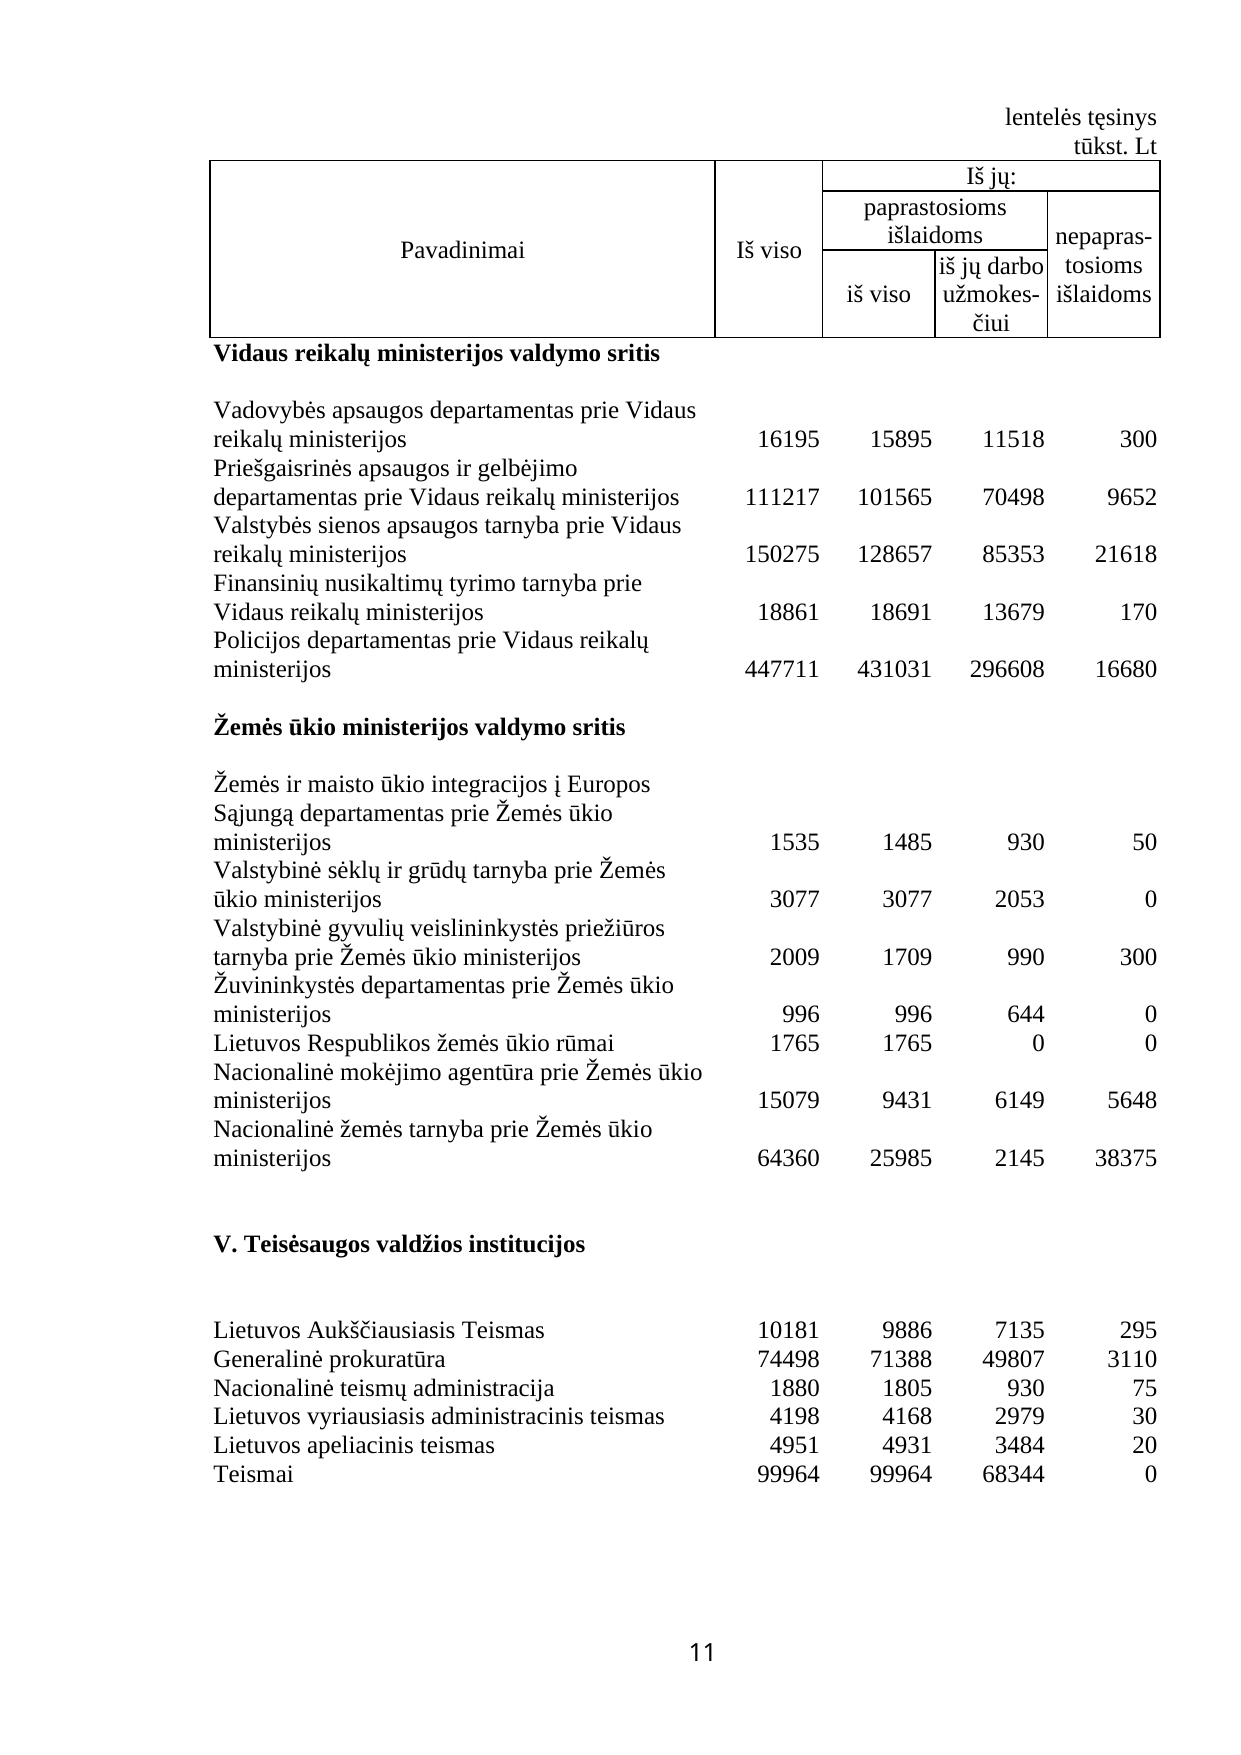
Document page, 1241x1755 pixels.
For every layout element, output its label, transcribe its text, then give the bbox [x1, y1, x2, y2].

table_cell 16680 [1048, 625, 1160, 683]
table_cell [715, 1229, 822, 1286]
table_cell 85353 [935, 510, 1047, 568]
table_cell 11518 [935, 395, 1047, 453]
table_cell 447711 [715, 625, 822, 683]
table_cell [935, 1172, 1047, 1229]
table_cell 300 [1048, 913, 1160, 970]
table_cell [935, 1229, 1047, 1286]
table_cell paprastosioms išlaidoms [823, 192, 1047, 249]
table_cell 1805 [823, 1373, 935, 1401]
table_cell Priešgaisrinės apsaugos ir gelbėjimo departamentas prie Vidaus reikalų ministerijos [210, 453, 715, 510]
table_cell 1485 [823, 769, 935, 855]
table_cell [935, 1488, 1047, 1516]
table_cell 71388 [823, 1344, 935, 1373]
table_cell [1048, 1172, 1160, 1229]
table_cell 150275 [715, 510, 822, 568]
table_cell iš jų darbo užmokes-čiui [936, 251, 1047, 337]
table_cell V. Teisėsaugos valdžios institucijos [210, 1229, 715, 1286]
table_cell Vadovybės apsaugos departamentas prie Vidaus reikalų ministerijos [210, 395, 715, 453]
table_cell 9886 [823, 1315, 935, 1344]
table_cell 10181 [715, 1315, 822, 1344]
table_cell 111217 [715, 453, 822, 510]
table_cell 4168 [823, 1401, 935, 1430]
table_cell Valstybės sienos apsaugos tarnyba prie Vidaus reikalų ministerijos [210, 510, 715, 568]
table_cell [823, 338, 935, 395]
table_cell [935, 1286, 1047, 1315]
table_cell 2009 [715, 913, 822, 970]
table_cell Iš viso [716, 161, 822, 337]
table_cell [935, 683, 1047, 712]
table_cell [1048, 1286, 1160, 1315]
table_cell 101565 [823, 453, 935, 510]
table_cell 0 [1048, 970, 1160, 1028]
table_cell [1048, 712, 1160, 769]
table_cell Vidaus reikalų ministerijos valdymo sritis [210, 338, 715, 395]
table_cell 300 [1048, 395, 1160, 453]
table_cell Žemės ir maisto ūkio integracijos į Europos Sąjungą departamentas prie Žemės ūkio ministerijos [210, 769, 715, 855]
table_cell 20 [1048, 1430, 1160, 1459]
table_cell Valstybinė gyvulių veislininkystės priežiūros tarnyba prie Žemės ūkio ministerijos [210, 913, 715, 970]
table_cell [823, 1286, 935, 1315]
table_cell 0 [1048, 855, 1160, 913]
table_cell 644 [935, 970, 1047, 1028]
table_cell iš viso [823, 251, 934, 337]
table_cell 68344 [935, 1459, 1047, 1488]
table_cell 18861 [715, 568, 822, 625]
table_cell 2145 [935, 1114, 1047, 1172]
table_cell 1765 [823, 1028, 935, 1057]
table_cell 170 [1048, 568, 1160, 625]
table_cell 18691 [823, 568, 935, 625]
table_cell 296608 [935, 625, 1047, 683]
table_cell [210, 1488, 715, 1516]
table_cell 49807 [935, 1344, 1047, 1373]
table_header lentelės tęsinys tūkst. Lt [210, 102, 1160, 160]
table_cell 70498 [935, 453, 1047, 510]
table_cell 1709 [823, 913, 935, 970]
table_cell 64360 [715, 1114, 822, 1172]
table_cell [210, 683, 715, 712]
table_cell [715, 683, 822, 712]
table_cell 75 [1048, 1373, 1160, 1401]
table_cell 21618 [1048, 510, 1160, 568]
table_cell Žuvininkystės departamentas prie Žemės ūkio ministerijos [210, 970, 715, 1028]
table_cell 0 [1048, 1028, 1160, 1057]
table_cell 996 [715, 970, 822, 1028]
table_cell 38375 [1048, 1114, 1160, 1172]
table_cell [823, 1172, 935, 1229]
table_cell 431031 [823, 625, 935, 683]
table_cell 4931 [823, 1430, 935, 1459]
table_cell [210, 1286, 715, 1315]
table_cell 128657 [823, 510, 935, 568]
table_cell 74498 [715, 1344, 822, 1373]
table_cell [1048, 1488, 1160, 1516]
table_cell 9652 [1048, 453, 1160, 510]
table_cell 2053 [935, 855, 1047, 913]
table_cell 15895 [823, 395, 935, 453]
table_cell Lietuvos Aukščiausiasis Teismas [210, 1315, 715, 1344]
table_cell [1048, 1229, 1160, 1286]
table_cell Policijos departamentas prie Vidaus reikalų ministerijos [210, 625, 715, 683]
table_cell Žemės ūkio ministerijos valdymo sritis [210, 712, 715, 769]
table_cell 13679 [935, 568, 1047, 625]
table_cell 6149 [935, 1057, 1047, 1114]
table_cell [823, 1488, 935, 1516]
table_cell 1765 [715, 1028, 822, 1057]
table_cell 9431 [823, 1057, 935, 1114]
table_cell 5648 [1048, 1057, 1160, 1114]
table_cell 930 [935, 1373, 1047, 1401]
table_cell [1048, 338, 1160, 395]
table_cell 15079 [715, 1057, 822, 1114]
table_cell Lietuvos vyriausiasis administracinis teismas [210, 1401, 715, 1430]
table_cell 1880 [715, 1373, 822, 1401]
table_cell Nacionalinė mokėjimo agentūra prie Žemės ūkio ministerijos [210, 1057, 715, 1114]
table_cell 7135 [935, 1315, 1047, 1344]
table_cell [715, 1286, 822, 1315]
table_cell 3077 [823, 855, 935, 913]
table_cell 4951 [715, 1430, 822, 1459]
table_cell 1535 [715, 769, 822, 855]
table_cell [715, 1488, 822, 1516]
table_cell [935, 338, 1047, 395]
table_cell [715, 712, 822, 769]
table_cell Lietuvos apeliacinis teismas [210, 1430, 715, 1459]
table_cell 99964 [823, 1459, 935, 1488]
table_cell 930 [935, 769, 1047, 855]
table_cell Iš jų: [823, 161, 1159, 190]
table_cell 3484 [935, 1430, 1047, 1459]
table_cell 996 [823, 970, 935, 1028]
table_cell 0 [935, 1028, 1047, 1057]
table_cell 990 [935, 913, 1047, 970]
table_cell 0 [1048, 1459, 1160, 1488]
table_cell [210, 1172, 715, 1229]
table_cell Teismai [210, 1459, 715, 1488]
table_cell 3077 [715, 855, 822, 913]
table_cell Nacionalinė teismų administracija [210, 1373, 715, 1401]
table_cell 30 [1048, 1401, 1160, 1430]
table_cell [823, 712, 935, 769]
table_cell Pavadinimai [211, 161, 714, 337]
table_cell Nacionalinė žemės tarnyba prie Žemės ūkio ministerijos [210, 1114, 715, 1172]
table_cell [715, 338, 822, 395]
table_cell 295 [1048, 1315, 1160, 1344]
table_cell Lietuvos Respublikos žemės ūkio rūmai [210, 1028, 715, 1057]
table_cell nepapras-tosioms išlaidoms [1048, 192, 1159, 337]
table_cell [1048, 683, 1160, 712]
table_cell Valstybinė sėklų ir grūdų tarnyba prie Žemės ūkio ministerijos [210, 855, 715, 913]
table_cell 3110 [1048, 1344, 1160, 1373]
table_cell 2979 [935, 1401, 1047, 1430]
table_cell [935, 712, 1047, 769]
table_cell Finansinių nusikaltimų tyrimo tarnyba prie Vidaus reikalų ministerijos [210, 568, 715, 625]
table_cell 50 [1048, 769, 1160, 855]
table_cell [823, 683, 935, 712]
table_cell Generalinė prokuratūra [210, 1344, 715, 1373]
table_cell 16195 [715, 395, 822, 453]
table_cell [823, 1229, 935, 1286]
table_cell [715, 1172, 822, 1229]
table_cell 4198 [715, 1401, 822, 1430]
table_cell 25985 [823, 1114, 935, 1172]
table_cell 99964 [715, 1459, 822, 1488]
